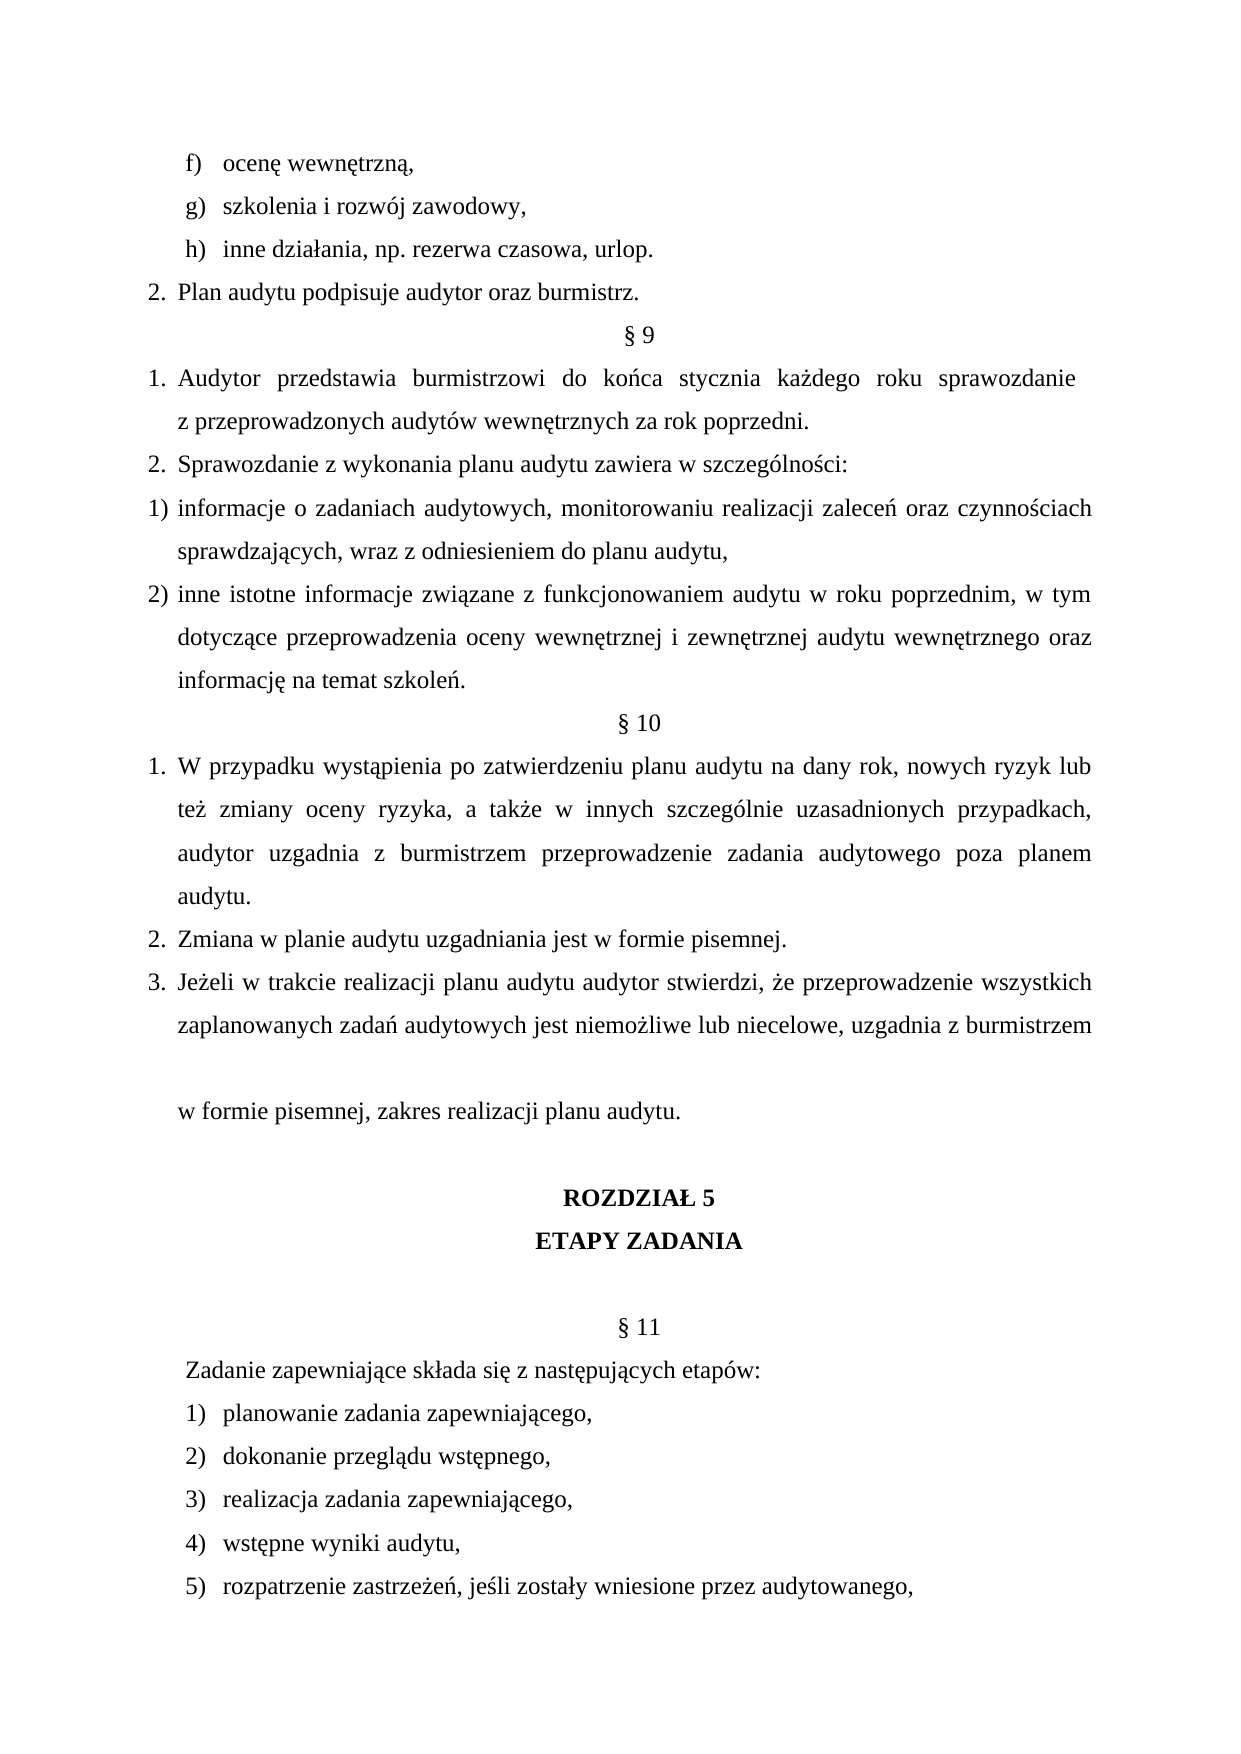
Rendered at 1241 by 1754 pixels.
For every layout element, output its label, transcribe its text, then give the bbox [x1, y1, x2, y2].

text § 11 [185, 1312, 1093, 1341]
list inne działania, np. rezerwa czasowa, urlop. [185, 234, 1093, 263]
list planowanie zadania zapewniającego, [185, 1398, 1093, 1427]
list informacje o zadaniach audytowych, monitorowaniu realizacji zaleceń oraz czynnościach sprawdzających, wraz z odniesieniem do planu audytu, [148, 493, 1093, 564]
list dokonanie przeglądu wstępnego, [185, 1441, 1093, 1470]
text § 10 [185, 708, 1093, 737]
text § 9 [185, 320, 1093, 349]
list rozpatrzenie zastrzeżeń, jeśli zostały wniesione przez audytowanego, [185, 1571, 1093, 1599]
list ocenę wewnętrzną, [185, 148, 1093, 176]
list Zmiana w planie audytu uzgadniania jest w formie pisemnej. [148, 924, 1093, 953]
list W przypadku wystąpienia po zatwierdzeniu planu audytu na dany rok, nowych ryzyk lub też zmiany oceny ryzyka, a także w innych szczególnie uzasadnionych przypadkach, audytor uzgadnia z burmistrzem przeprowadzenie zadania audytowego poza planem audytu. [148, 751, 1093, 909]
list realizacja zadania zapewniającego, [185, 1484, 1093, 1513]
list wstępne wyniki audytu, [185, 1528, 1093, 1556]
text Zadanie zapewniające składa się z następujących etapów: [185, 1355, 1093, 1384]
list inne istotne informacje związane z funkcjonowaniem audytu w roku poprzednim, w tym dotyczące przeprowadzenia oceny wewnętrznej i zewnętrznej audytu wewnętrznego oraz informację na temat szkoleń. [148, 579, 1093, 694]
text ROZDZIAŁ 5 [185, 1183, 1093, 1211]
list Sprawozdanie z wykonania planu audytu zawiera w szczególności: [148, 449, 1093, 478]
text ETAPY ZADANIA [185, 1226, 1093, 1254]
list szkolenia i rozwój zawodowy, [185, 191, 1093, 219]
list Jeżeli w trakcie realizacji planu audytu audytor stwierdzi, że przeprowadzenie wszystkich zaplanowanych zadań audytowych jest niemożliwe lub niecelowe, uzgadnia z burmistrzem w formie pisemnej, zakres realizacji planu audytu. [148, 967, 1093, 1125]
list Audytor przedstawia burmistrzowi do końca stycznia każdego roku sprawozdanie z przeprowadzonych audytów wewnętrznych za rok poprzedni. [148, 363, 1093, 435]
list Plan audytu podpisuje audytor oraz burmistrz. [148, 277, 1093, 306]
